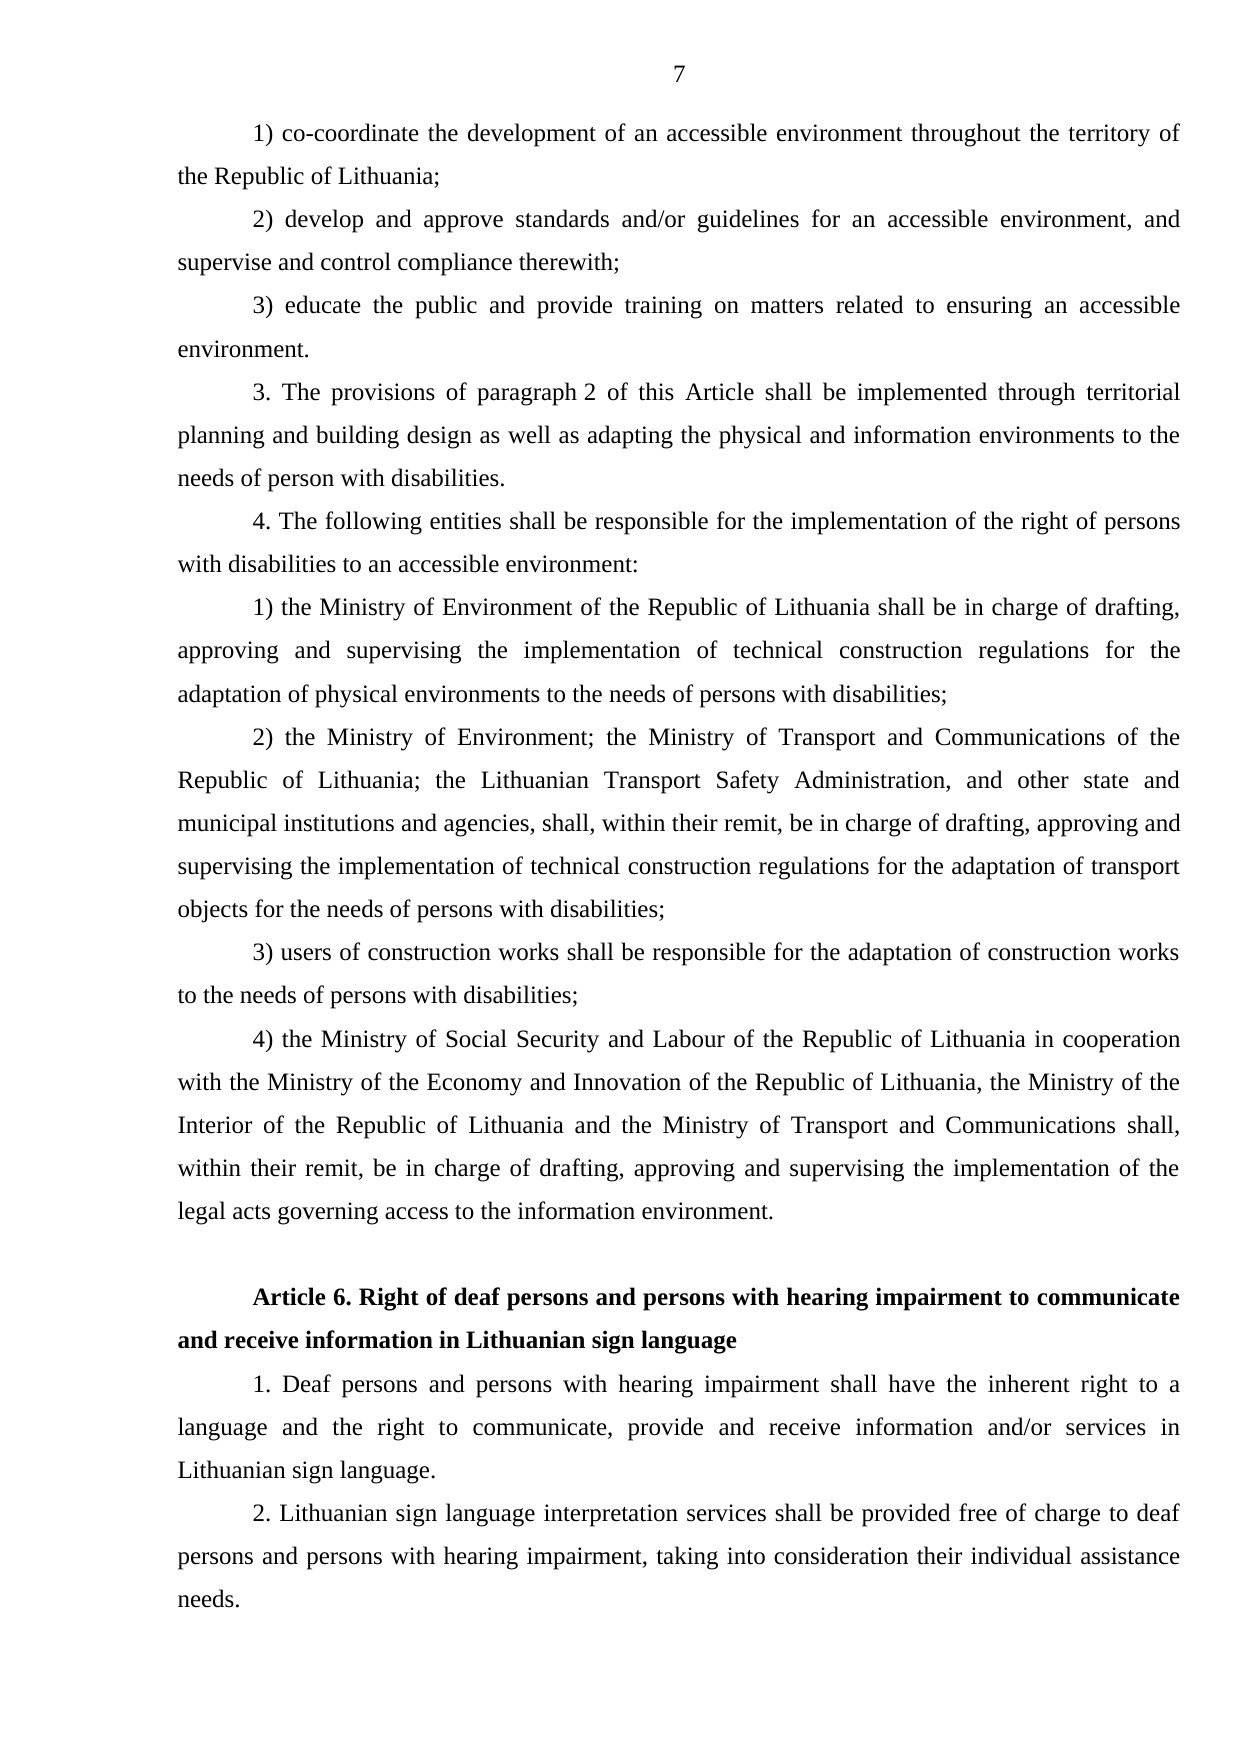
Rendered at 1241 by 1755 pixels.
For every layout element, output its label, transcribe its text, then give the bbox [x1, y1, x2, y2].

text 1) co-coordinate the development of an accessible environment throughout the territory of the Republic of Lithuania; [177, 118, 1181, 190]
text 3) users of construction works shall be responsible for the adaptation of construction works to the needs of persons with disabilities; [177, 937, 1181, 1009]
text 2) the Ministry of Environment; the Ministry of Transport and Communications of the Republic of Lithuania; the Lithuanian Transport Safety Administration, and other state and municipal institutions and agencies, shall, within their remit, be in charge of drafting, approving and supervising the implementation of technical construction regulations for the adaptation of transport objects for the needs of persons with disabilities; [177, 722, 1181, 923]
text Article 6. Right of deaf persons and persons with hearing impairment to communicate and receive information in Lithuanian sign language [177, 1282, 1181, 1354]
text 4) the Ministry of Social Security and Labour of the Republic of Lithuania in cooperation with the Ministry of the Economy and Innovation of the Republic of Lithuania, the Ministry of the Interior of the Republic of Lithuania and the Ministry of Transport and Communications shall, within their remit, be in charge of drafting, approving and supervising the implementation of the legal acts governing access to the information environment. [177, 1024, 1181, 1225]
text 2. Lithuanian sign language interpretation services shall be provided free of charge to deaf persons and persons with hearing impairment, taking into consideration their individual assistance needs. [177, 1498, 1181, 1613]
text 2) develop and approve standards and/or guidelines for an accessible environment, and supervise and control compliance therewith; [177, 204, 1181, 276]
text 4. The following entities shall be responsible for the implementation of the right of persons with disabilities to an accessible environment: [177, 506, 1181, 578]
text 3) educate the public and provide training on matters related to ensuring an accessible environment. [177, 291, 1181, 362]
text 1. Deaf persons and persons with hearing impairment shall have the inherent right to a language and the right to communicate, provide and receive information and/or services in Lithuanian sign language. [177, 1369, 1181, 1484]
text 3. The provisions of paragraph 2 of this Article shall be implemented through territorial planning and building design as well as adapting the physical and information environments to the needs of person with disabilities. [177, 377, 1181, 492]
text 1) the Ministry of Environment of the Republic of Lithuania shall be in charge of drafting, approving and supervising the implementation of technical construction regulations for the adaptation of physical environments to the needs of persons with disabilities; [177, 592, 1181, 707]
